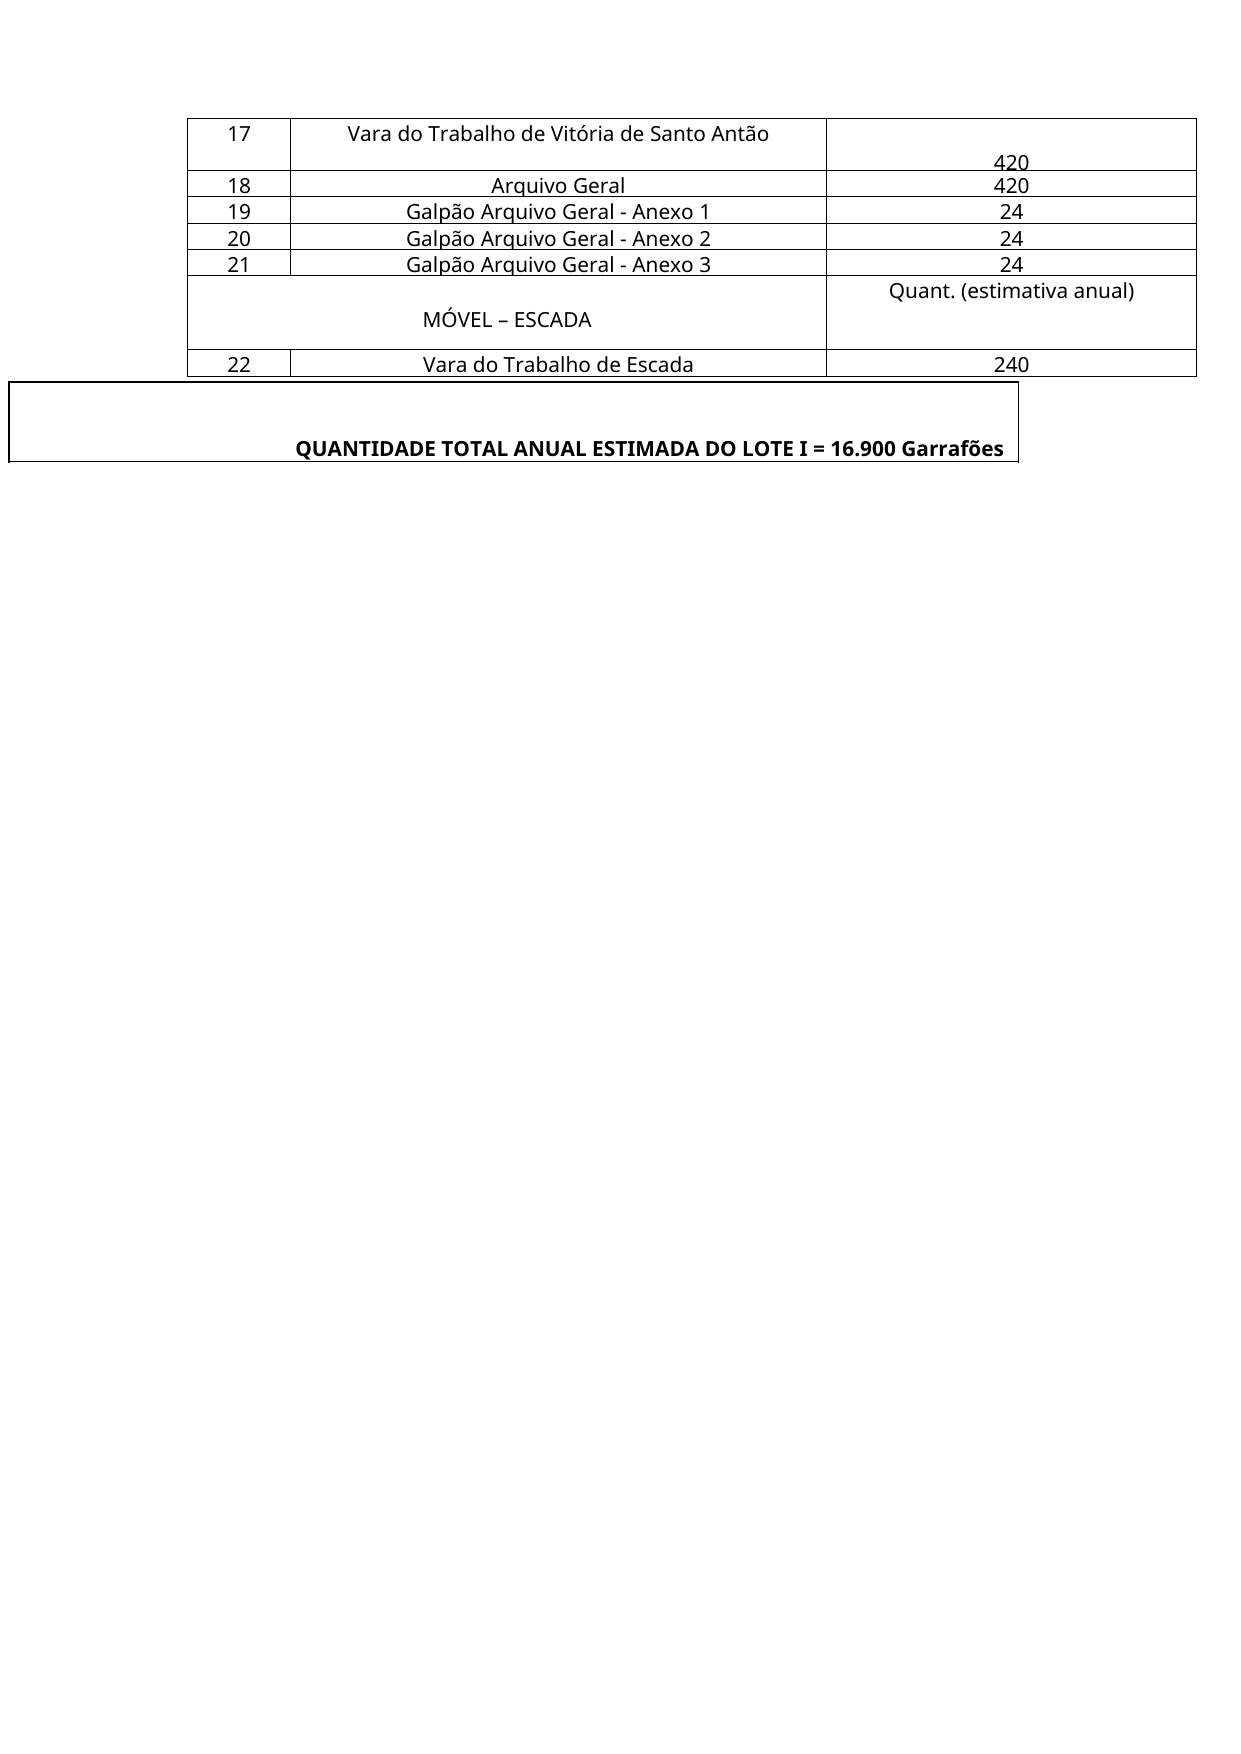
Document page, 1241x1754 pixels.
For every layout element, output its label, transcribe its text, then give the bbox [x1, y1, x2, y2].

table_cell Galpão Arquivo Geral - Anexo 2 [291, 224, 826, 249]
table_cell 21 [188, 250, 290, 275]
table_cell 24 [827, 250, 1196, 275]
table_cell 20 [188, 224, 290, 249]
table_cell 19 [188, 197, 290, 223]
table_cell 24 [827, 197, 1196, 223]
table_cell 18 [188, 171, 290, 196]
table_cell 17 [188, 119, 290, 170]
table_cell 240 [827, 350, 1196, 376]
table_cell Quant. (estimativa anual) [827, 276, 1196, 349]
table_cell 420 [827, 119, 1196, 170]
table_cell Vara do Trabalho de Escada [291, 350, 826, 376]
text [1019, 434, 1122, 462]
table_cell MÓVEL – ESCADA [188, 276, 826, 349]
table_cell 22 [188, 350, 290, 376]
table_cell 24 [827, 224, 1196, 249]
table_cell Galpão Arquivo Geral - Anexo 1 [291, 197, 826, 223]
table_cell Vara do Trabalho de Vitória de Santo Antão [291, 119, 826, 170]
table_cell 420 [827, 171, 1196, 196]
table_cell Galpão Arquivo Geral - Anexo 3 [291, 250, 826, 275]
table_cell Arquivo Geral [291, 171, 826, 196]
text QUANTIDADE TOTAL ANUAL ESTIMADA DO LOTE I = 16.900 Garrafões [177, 434, 1018, 461]
